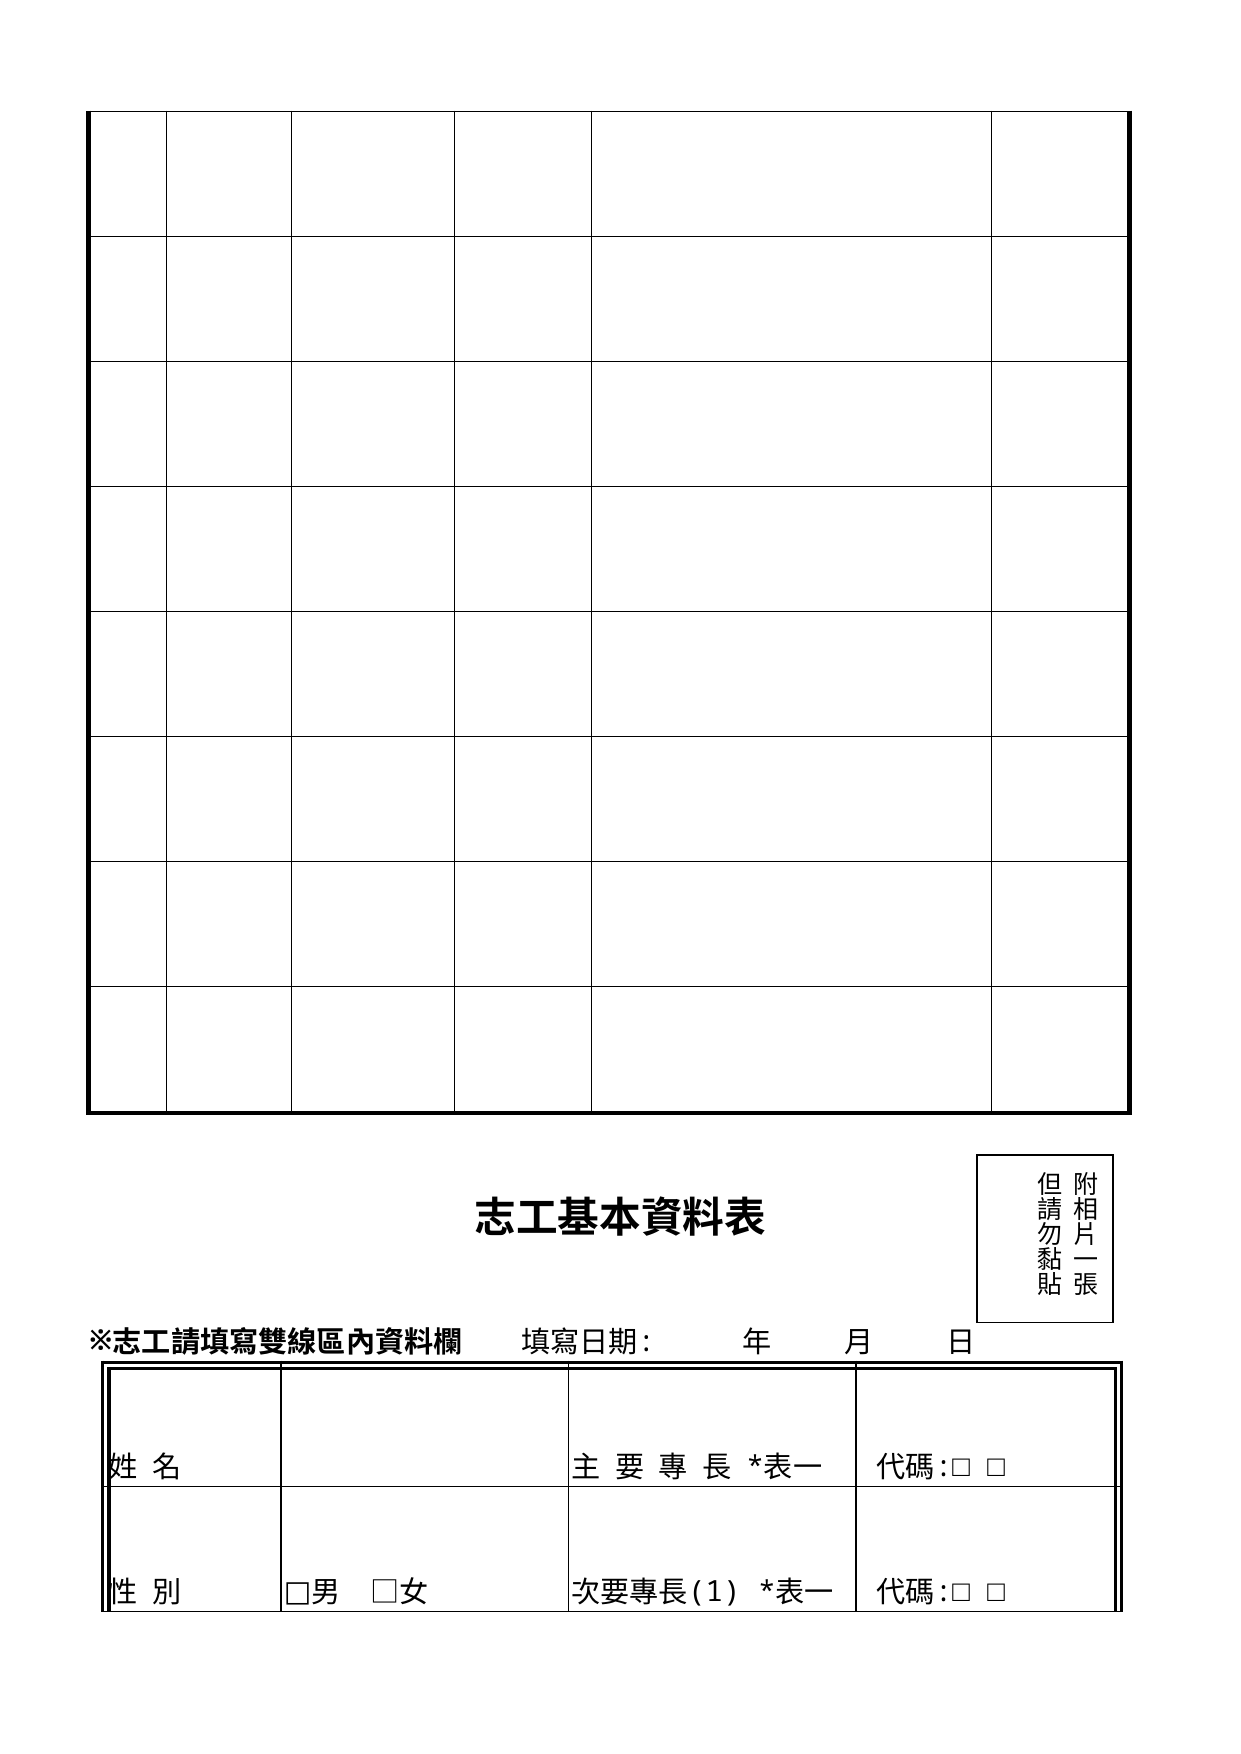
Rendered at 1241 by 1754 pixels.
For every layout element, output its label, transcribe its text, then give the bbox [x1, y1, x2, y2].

table_cell [455, 862, 591, 986]
table_cell [592, 987, 991, 1111]
table_cell [592, 612, 991, 736]
table_cell 男 □女 [282, 1487, 568, 1611]
text 但請勿黏貼 [1032, 1171, 1068, 1306]
table_cell 次要專長(1) *表一 [569, 1487, 855, 1611]
table_cell [592, 237, 991, 361]
table_cell [592, 737, 991, 861]
table_cell [992, 987, 1127, 1111]
table_header 主 要 專 長 *表一 [569, 1370, 855, 1486]
table_cell [992, 737, 1127, 861]
table_cell [455, 737, 591, 861]
table_cell [592, 487, 991, 611]
table_cell [292, 862, 454, 986]
table_cell [455, 487, 591, 611]
table_cell [292, 487, 454, 611]
table_cell [91, 612, 166, 736]
table_cell [292, 987, 454, 1111]
text [978, 1156, 1112, 1322]
table_cell [992, 237, 1127, 361]
table_cell [455, 987, 591, 1111]
table_cell [91, 112, 166, 236]
table_cell [292, 237, 454, 361]
table_header 姓 名 [106, 1364, 280, 1486]
table_cell [455, 612, 591, 736]
text [1114, 1173, 1152, 1236]
table_cell [592, 362, 991, 486]
table_cell [592, 112, 991, 236]
table_cell [167, 612, 291, 736]
table_cell [992, 487, 1127, 611]
table_cell [167, 987, 291, 1111]
table_cell 性 別 [111, 1487, 280, 1611]
table_cell [91, 987, 166, 1111]
table_cell [167, 237, 291, 361]
table_cell [167, 737, 291, 861]
table_cell [292, 612, 454, 736]
table_cell [292, 362, 454, 486]
table_cell [455, 112, 591, 236]
table_cell [455, 362, 591, 486]
table_cell [992, 612, 1127, 736]
table_cell [91, 362, 166, 486]
table_cell [455, 237, 591, 361]
table_cell [91, 237, 166, 361]
table_cell [992, 862, 1127, 986]
table_cell [167, 862, 291, 986]
table_cell [592, 862, 991, 986]
table_header [282, 1370, 568, 1486]
table_cell [167, 112, 291, 236]
table_cell [992, 362, 1127, 486]
table_cell [167, 362, 291, 486]
table_cell [91, 737, 166, 861]
table_cell [91, 862, 166, 986]
table_cell [992, 112, 1127, 236]
text 志工基本資料表 [89, 1173, 976, 1236]
table_header 代碼:□ □ [857, 1364, 1118, 1486]
table_cell [167, 487, 291, 611]
table_cell [91, 487, 166, 611]
table_cell [292, 112, 454, 236]
table_cell [292, 737, 454, 861]
text ※志工請填寫雙線區內資料欄 填寫日期: 年 月 日 [89, 1298, 1224, 1361]
text 附相片一張 [1068, 1171, 1104, 1306]
table_cell 代碼:□ □ [857, 1487, 1114, 1611]
